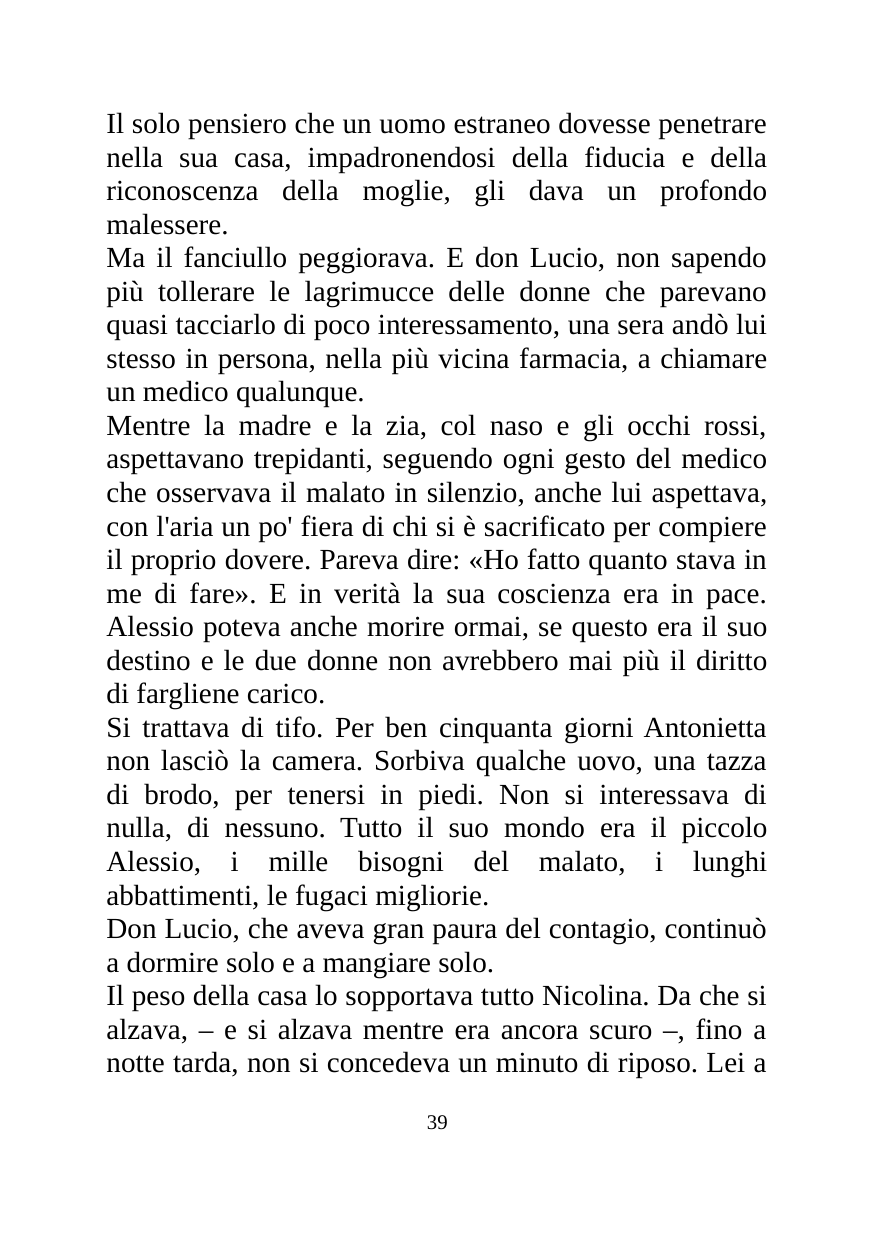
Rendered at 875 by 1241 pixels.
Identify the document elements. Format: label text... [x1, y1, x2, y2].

text Il solo pensiero che un uomo estraneo dovesse penetrare nella sua casa, impadronendosi della fiducia e della riconoscenza della moglie, gli dava un profondo malessere. [106, 106, 768, 240]
text Mentre la madre e la zia, col naso e gli occhi rossi, aspettavano trepidanti, seguendo ogni gesto del medico che osservava il malato in silenzio, anche lui aspettava, con l'aria un po' fiera di chi si è sacrificato per compiere il proprio dovere. Pareva dire: «Ho fatto quanto stava in me di fare». E in verità la sua coscienza era in pace. Alessio poteva anche morire ormai, se questo era il suo destino e le due donne non avrebbero mai più il diritto di fargliene carico. [106, 408, 768, 710]
text Si trattava di tifo. Per ben cinquanta giorni Antonietta non lasciò la camera. Sorbiva qualche uovo, una tazza di brodo, per tenersi in piedi. Non si interessava di nulla, di nessuno. Tutto il suo mondo era il piccolo Alessio, i mille bisogni del malato, i lunghi abbattimenti, le fugaci migliorie. [106, 710, 768, 911]
text Ma il fanciullo peggiorava. E don Lucio, non sapendo più tollerare le lagrimucce delle donne che parevano quasi tacciarlo di poco interessamento, una sera andò lui stesso in persona, nella più vicina farmacia, a chiamare un medico qualunque. [106, 240, 768, 408]
text Il peso della casa lo sopportava tutto Nicolina. Da che si alzava, – e si alzava mentre era ancora scuro –, fino a notte tarda, non si concedeva un minuto di riposo. Lei a [106, 978, 768, 1079]
text Don Lucio, che aveva gran paura del contagio, continuò a dormire solo e a mangiare solo. [106, 911, 768, 978]
